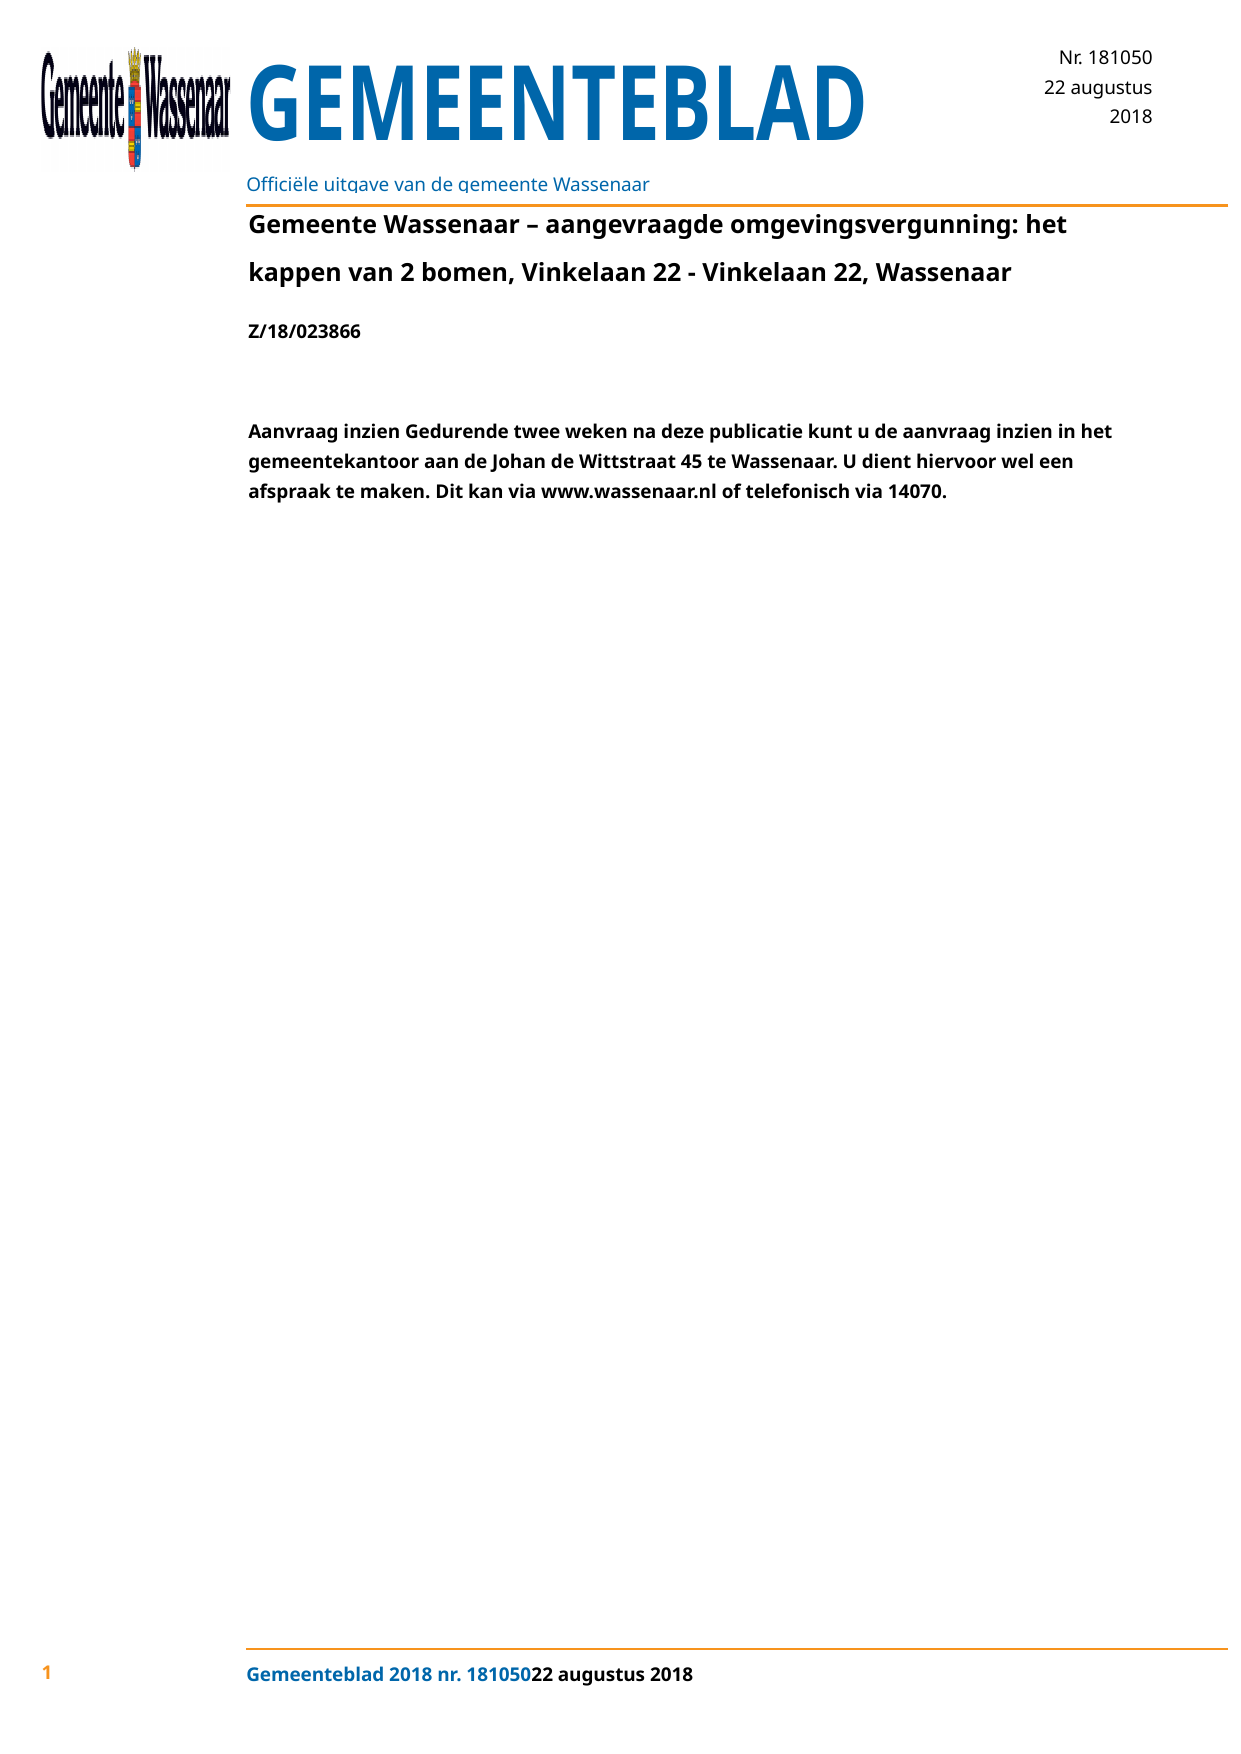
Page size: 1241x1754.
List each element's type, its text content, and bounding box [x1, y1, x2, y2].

text Z/18/023866 [248, 318, 1152, 344]
text Aanvraag inzien Gedurende twee weken na deze publicatie kunt u de aanvraag inzien in het gemeentekantoor aan de Johan de Wittstraat 45 te Wassenaar. U dient hiervoor wel een afspraak te maken. Dit kan via www.wassenaar.nl of telefonisch via 14070. [248, 419, 1152, 504]
picture [41, 47, 231, 172]
text Gemeente Wassenaar – aangevraagde omgevingsvergunning: het kappen van 2 bomen, Vinkelaan 22 - Vinkelaan 22, Wassenaar [248, 207, 1152, 288]
